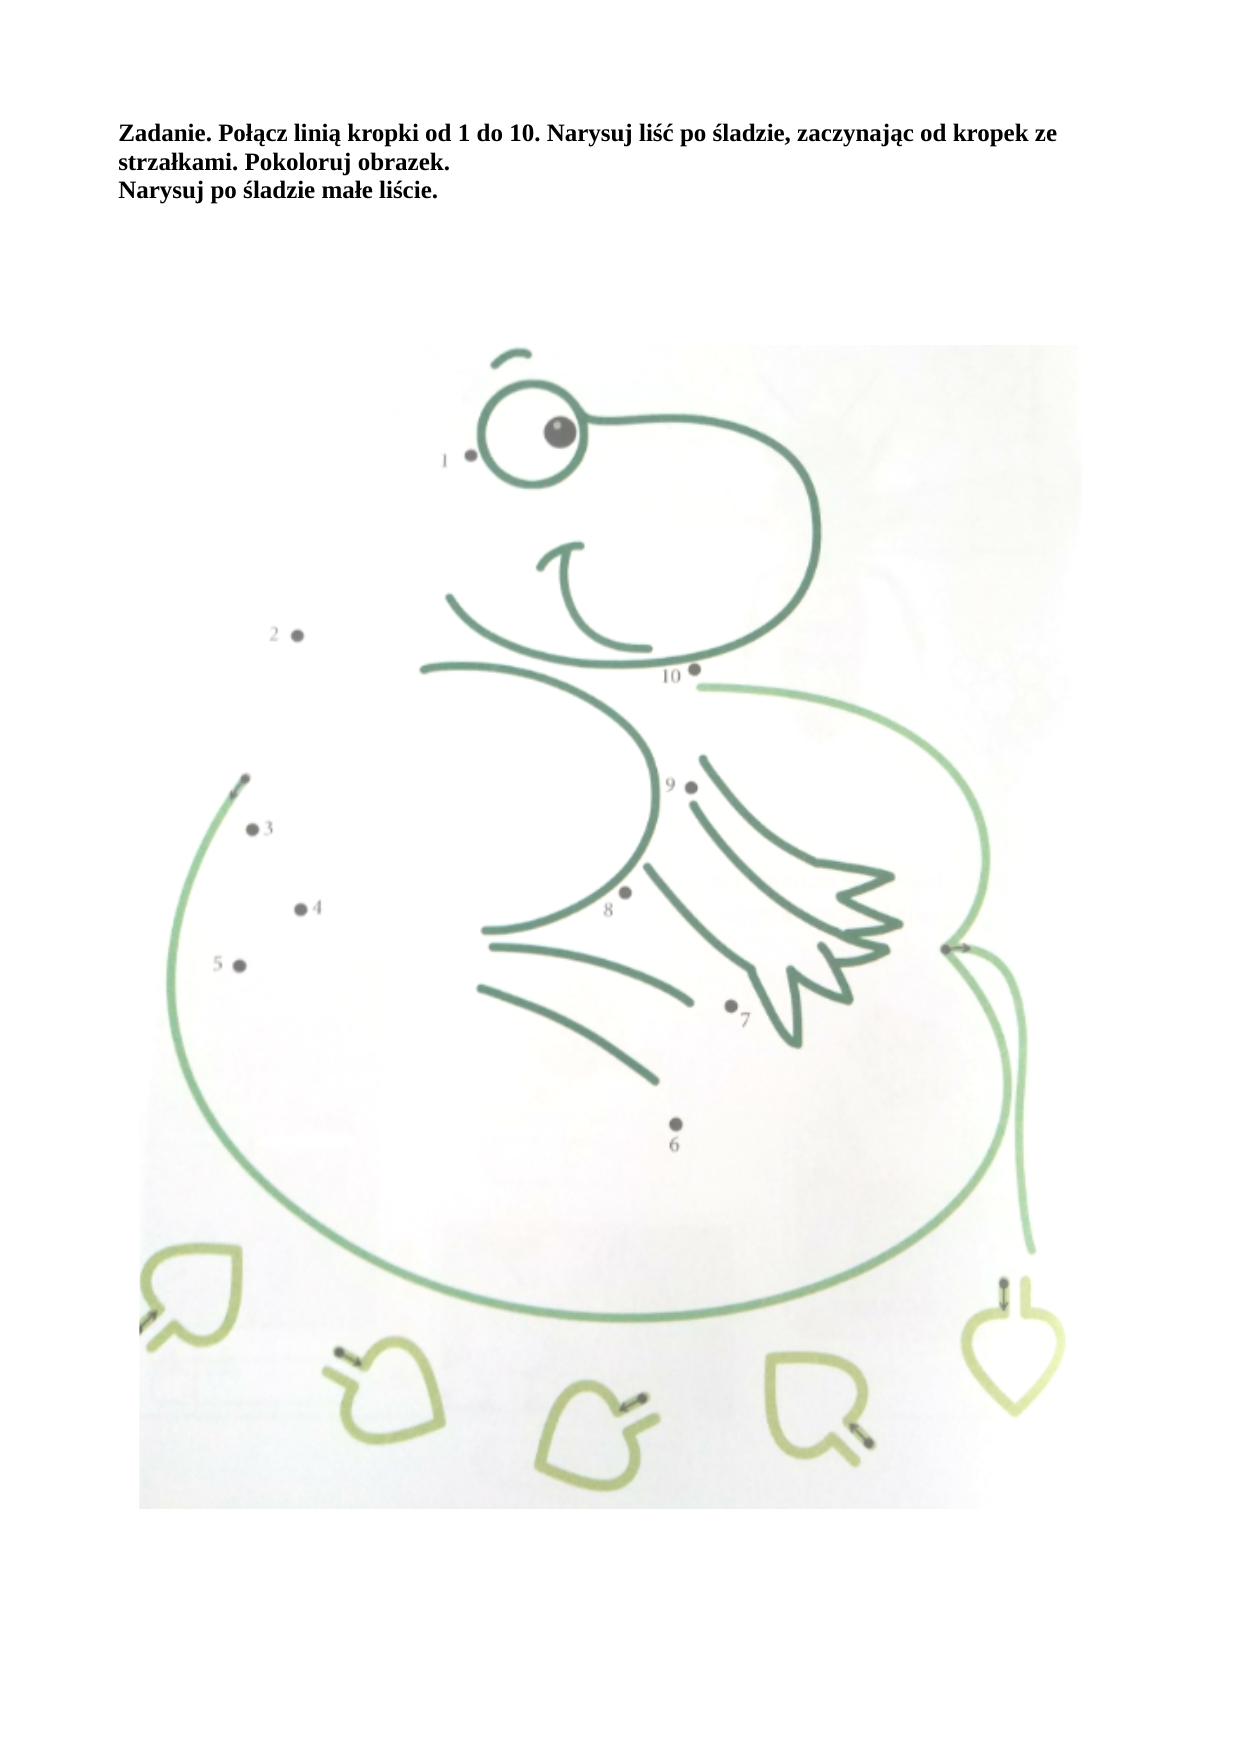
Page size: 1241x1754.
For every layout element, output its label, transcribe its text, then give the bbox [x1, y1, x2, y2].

text Narysuj po śladzie małe liście. [118, 176, 1122, 204]
text Zadanie. Połącz linią kropki od 1 do 10. Narysuj liść po śladzie, zaczynając od kropek ze strzałkami. Pokoloruj obrazek. [118, 118, 1122, 176]
